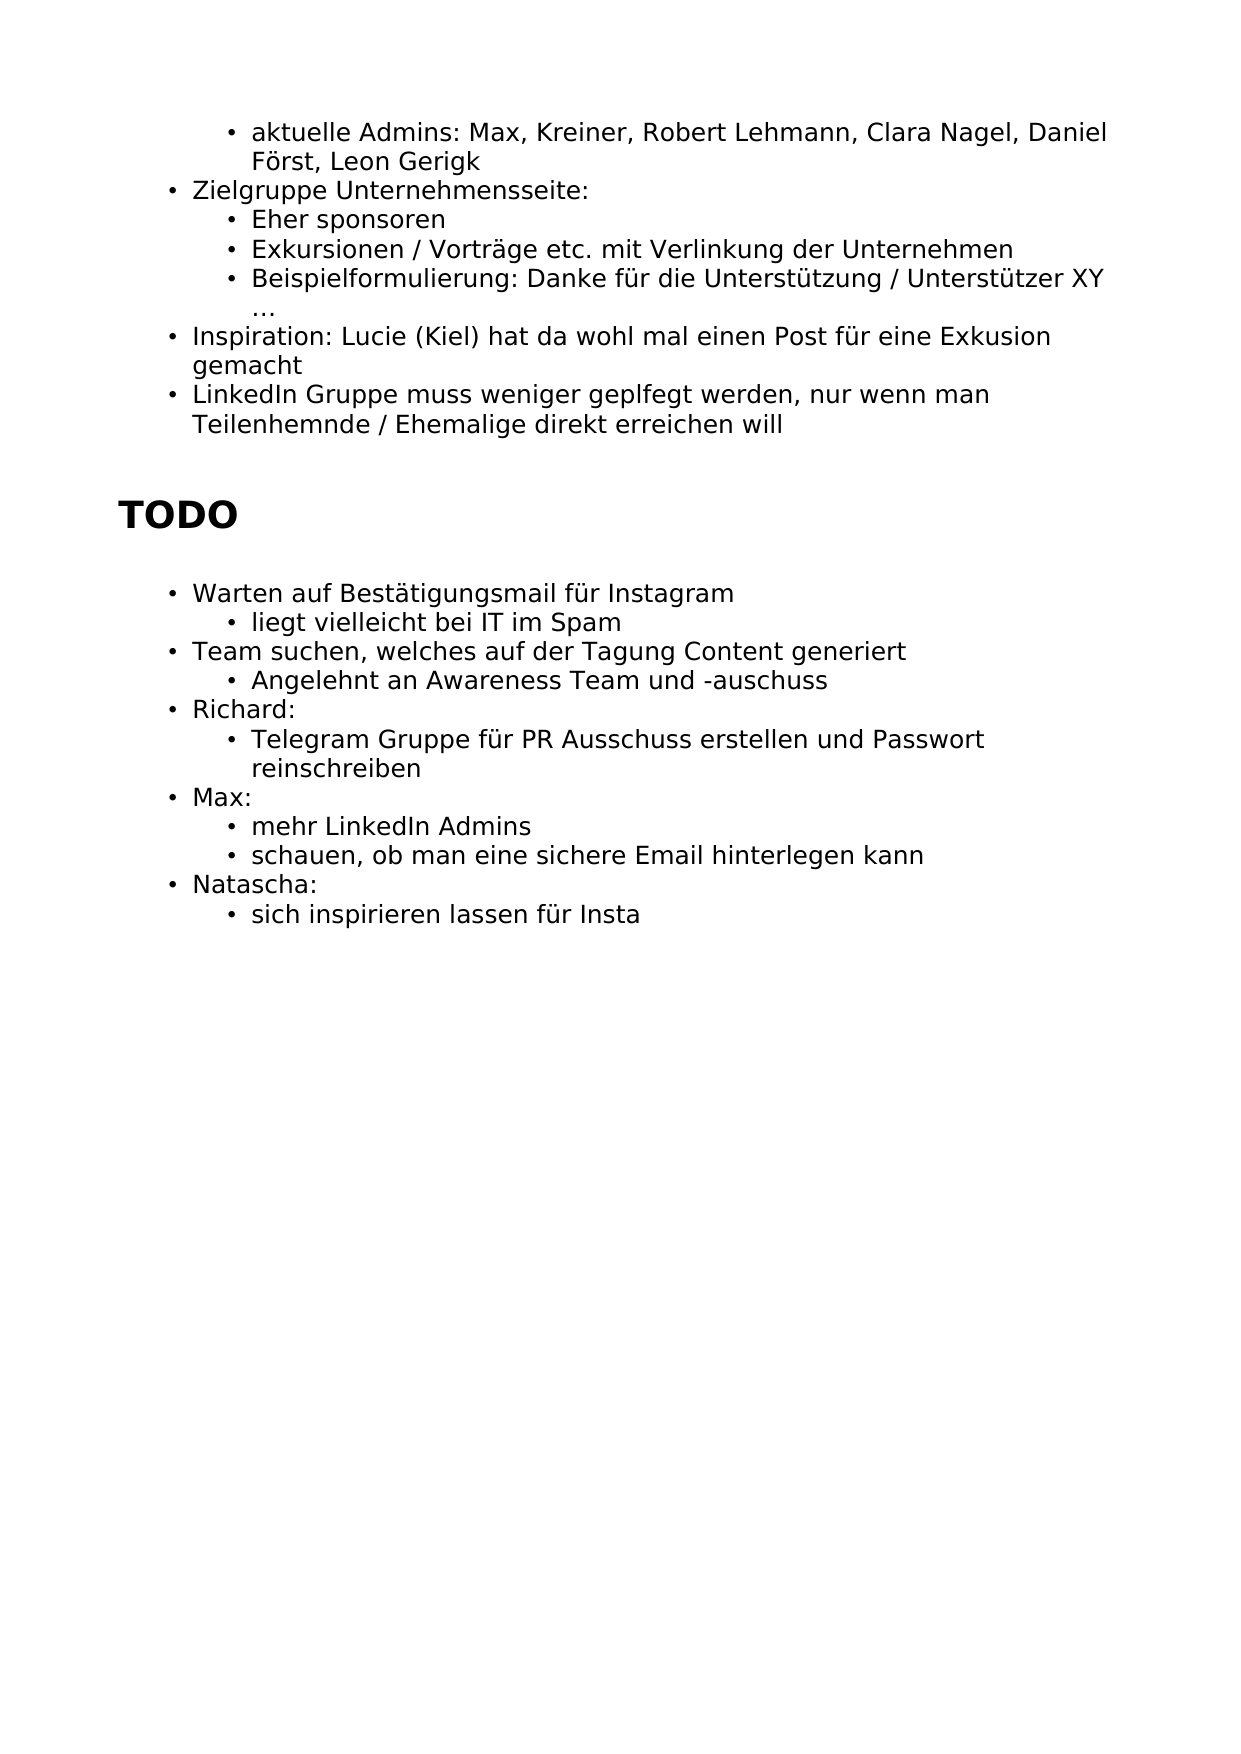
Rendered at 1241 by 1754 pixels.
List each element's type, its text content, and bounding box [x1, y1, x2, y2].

list Natascha: [177, 871, 1122, 900]
list sich inspirieren lassen für Insta [236, 900, 1122, 929]
list Exkursionen / Vorträge etc. mit Verlinkung der Unternehmen [236, 235, 1122, 264]
list mehr LinkedIn Admins [236, 812, 1122, 842]
list Richard: [177, 696, 1122, 725]
list Zielgruppe Unternehmensseite: [177, 176, 1122, 206]
subtitle TODO [118, 493, 1122, 537]
list aktuelle Admins: Max, Kreiner, Robert Lehmann, Clara Nagel, Daniel Först, Leon Gerigk [236, 118, 1122, 176]
list LinkedIn Gruppe muss weniger geplfegt werden, nur wenn man Teilenhemnde / Ehemalige direkt erreichen will [177, 381, 1122, 439]
list Telegram Gruppe für PR Ausschuss erstellen und Passwort reinschreiben [236, 725, 1122, 783]
list Warten auf Bestätigungsmail für Instagram [177, 579, 1122, 608]
list schauen, ob man eine sichere Email hinterlegen kann [236, 842, 1122, 871]
list Team suchen, welches auf der Tagung Content generiert [177, 637, 1122, 667]
list Beispielformulierung: Danke für die Unterstützung / Unterstützer XY … [236, 264, 1122, 322]
list liegt vielleicht bei IT im Spam [236, 608, 1122, 637]
list Max: [177, 783, 1122, 812]
list Angelehnt an Awareness Team und -auschuss [236, 667, 1122, 696]
list Eher sponsoren [236, 206, 1122, 235]
list Inspiration: Lucie (Kiel) hat da wohl mal einen Post für eine Exkusion gemacht [177, 322, 1122, 381]
